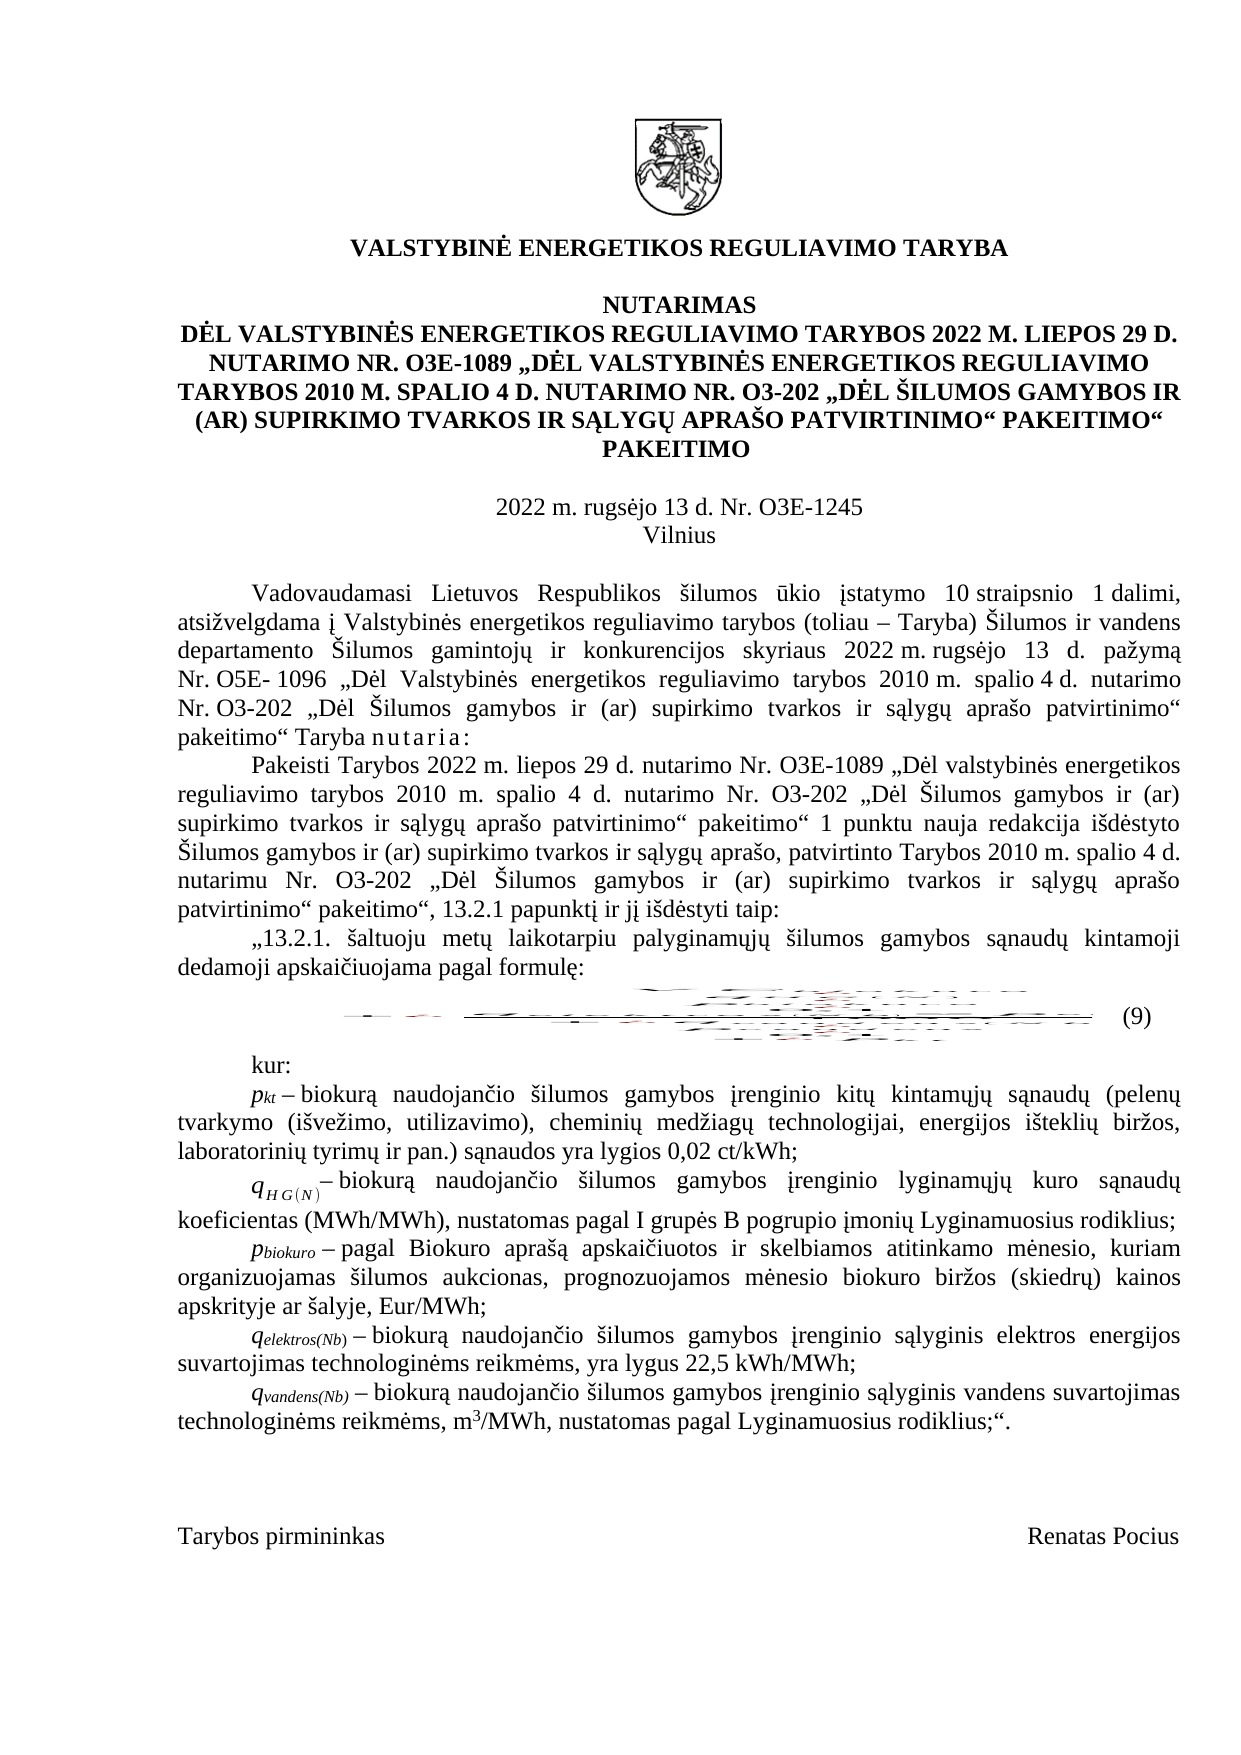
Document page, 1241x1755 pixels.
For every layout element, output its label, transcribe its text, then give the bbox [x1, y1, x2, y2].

text „13.2.1. šaltuoju metų laikotarpiu palyginamųjų šilumos gamybos sąnaudų kintamoji dedamoji apskaičiuojama pagal formulę: [177, 923, 1181, 980]
text Vilnius [177, 520, 1181, 549]
text Pakeisti Tarybos 2022 m. liepos 29 d. nutarimo Nr. O3E-1089 „Dėl valstybinės energetikos reguliavimo tarybos 2010 m. spalio 4 d. nutarimo Nr. O3-202 „Dėl Šilumos gamybos ir (ar) supirkimo tvarkos ir sąlygų aprašo patvirtinimo“ pakeitimo“ 1 punktu nauja redakcija išdėstyto Šilumos gamybos ir (ar) supirkimo tvarkos ir sąlygų aprašo, patvirtinto Tarybos 2010 m. spalio 4 d. nutarimu Nr. O3-202 „Dėl Šilumos gamybos ir (ar) supirkimo tvarkos ir sąlygų aprašo patvirtinimo“ pakeitimo“, 13.2.1 papunktį ir jį išdėstyti taip: [177, 750, 1181, 923]
text – biokurą naudojančio šilumos gamybos įrenginio lyginamųjų kuro sąnaudų koeficientas (MWh/MWh), nustatomas pagal I grupės B pogrupio įmonių Lyginamuosius rodiklius; [177, 1165, 1181, 1233]
table_header [253, 980, 1092, 1050]
table_header [177, 980, 253, 1050]
text qelektros(Nb) – biokurą naudojančio šilumos gamybos įrenginio sąlyginis elektros energijos suvartojimas technologinėms reikmėms, yra lygus 22,5 kWh/MWh; [177, 1320, 1181, 1377]
text kur: [177, 1050, 1181, 1079]
text NUTARIMAS [177, 290, 1181, 319]
text pkt – biokurą naudojančio šilumos gamybos įrenginio kitų kintamųjų sąnaudų (pelenų tvarkymo (išvežimo, utilizavimo), cheminių medžiagų technologijai, energijos išteklių biržos, laboratorinių tyrimų ir pan.) sąnaudos yra lygios 0,02 ct/kWh; [177, 1079, 1181, 1165]
text qvandens(Nb) – biokurą naudojančio šilumos gamybos įrenginio sąlyginis vandens suvartojimas technologinėms reikmėms, m3/MWh, nustatomas pagal Lyginamuosius rodiklius;“. [177, 1377, 1181, 1435]
text Valstybinė energetikos reguliavimo taryba [177, 233, 1181, 262]
text 2022 m. rugsėjo 13 d. Nr. O3E-1245 [177, 492, 1181, 520]
text pbiokuro – pagal Biokuro aprašą apskaičiuotos ir skelbiamos atitinkamo mėnesio, kuriam organizuojamas šilumos aukcionas, prognozuojamos mėnesio biokuro biržos (skiedrų) kainos apskrityje ar šalyje, Eur/MWh; [177, 1233, 1181, 1320]
table_header (9) [1092, 980, 1181, 1050]
text DĖL VALSTYBINĖS ENERGETIKOS REGULIAVIMO TARYBOS 2022 M. LIEPOS 29 D. NUTARIMO NR. O3E-1089 „DĖL VALSTYBINĖS ENERGETIKOS REGULIAVIMO TARYBOS 2010 M. SPALIO 4 D. NUTARIMO NR. O3-202 „DĖL ŠILUMOS GAMYBOS IR (AR) SUPIRKIMO TVARKOS IR SĄLYGŲ APRAŠO PATVIRTINIMO“ PAKEITIMO“ PAKEITIMO [177, 319, 1181, 463]
text Vadovaudamasi Lietuvos Respublikos šilumos ūkio įstatymo 10 straipsnio 1 dalimi, atsižvelgdama į Valstybinės energetikos reguliavimo tarybos (toliau – Taryba) Šilumos ir vandens departamento Šilumos gamintojų ir konkurencijos skyriaus 2022 m. rugsėjo 13 d. pažymą Nr. O5E- 1096 „Dėl Valstybinės energetikos reguliavimo tarybos 2010 m. spalio 4 d. nutarimo Nr. O3-202 „Dėl Šilumos gamybos ir (ar) supirkimo tvarkos ir sąlygų aprašo patvirtinimo“ pakeitimo“ Taryba nutaria: [177, 578, 1181, 750]
text Tarybos pirmininkas Renatas Pocius [177, 1521, 1181, 1550]
